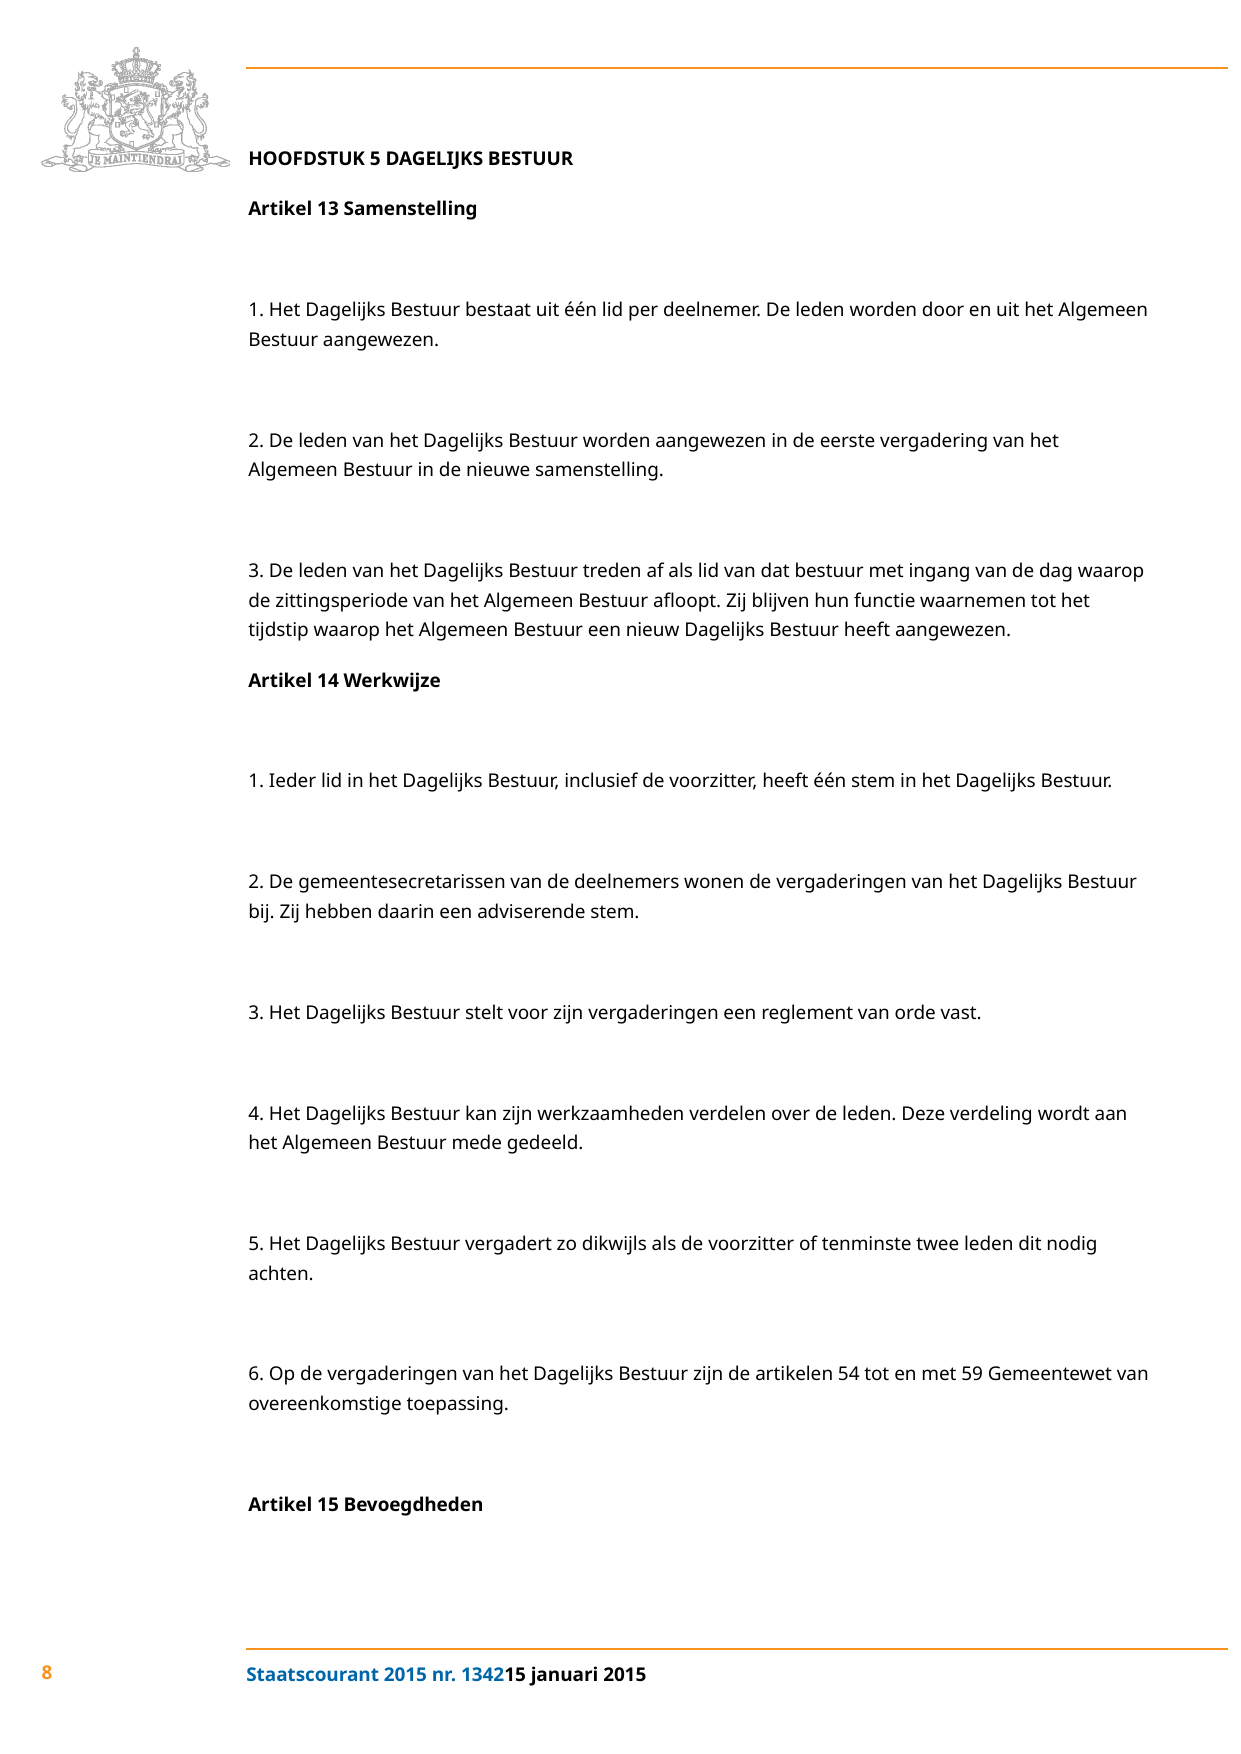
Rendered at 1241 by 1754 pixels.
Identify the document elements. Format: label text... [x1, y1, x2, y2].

text 1. Het Dagelijks Bestuur bestaat uit één lid per deelnemer. De leden worden door en uit het Algemeen Bestuur aangewezen. [248, 296, 1152, 352]
text 4. Het Dagelijks Bestuur kan zijn werkzaamheden verdelen over de leden. Deze verdeling wordt aan het Algemeen Bestuur mede gedeeld. [248, 1100, 1152, 1155]
text Artikel 14 Werkwijze [248, 667, 1152, 693]
text 5. Het Dagelijks Bestuur vergadert zo dikwijls als de voorzitter of tenminste twee leden dit nodig achten. [248, 1230, 1152, 1286]
text HOOFDSTUK 5 DAGELIJKS BESTUUR [248, 145, 1152, 171]
text 3. De leden van het Dagelijks Bestuur treden af als lid van dat bestuur met ingang van de dag waarop de zittingsperiode van het Algemeen Bestuur afloopt. Zij blijven hun functie waarnemen tot het tijdstip waarop het Algemeen Bestuur een nieuw Dagelijks Bestuur heeft aangewezen. [248, 557, 1152, 642]
text 2. De leden van het Dagelijks Bestuur worden aangewezen in de eerste vergadering van het Algemeen Bestuur in de nieuwe samenstelling. [248, 427, 1152, 482]
text 3. Het Dagelijks Bestuur stelt voor zijn vergaderingen een reglement van orde vast. [248, 999, 1152, 1025]
text 2. De gemeentesecretarissen van de deelnemers wonen de vergaderingen van het Dagelijks Bestuur bij. Zij hebben daarin een adviserende stem. [248, 868, 1152, 924]
text 6. Op de vergaderingen van het Dagelijks Bestuur zijn de artikelen 54 tot en met 59 Gemeentewet van overeenkomstige toepassing. [248, 1361, 1152, 1416]
text 1. Ieder lid in het Dagelijks Bestuur, inclusief de voorzitter, heeft één stem in het Dagelijks Bestuur. [248, 768, 1152, 793]
picture [41, 47, 231, 172]
text Artikel 13 Samenstelling [248, 196, 1152, 221]
text Artikel 15 Bevoegdheden [248, 1491, 1152, 1517]
